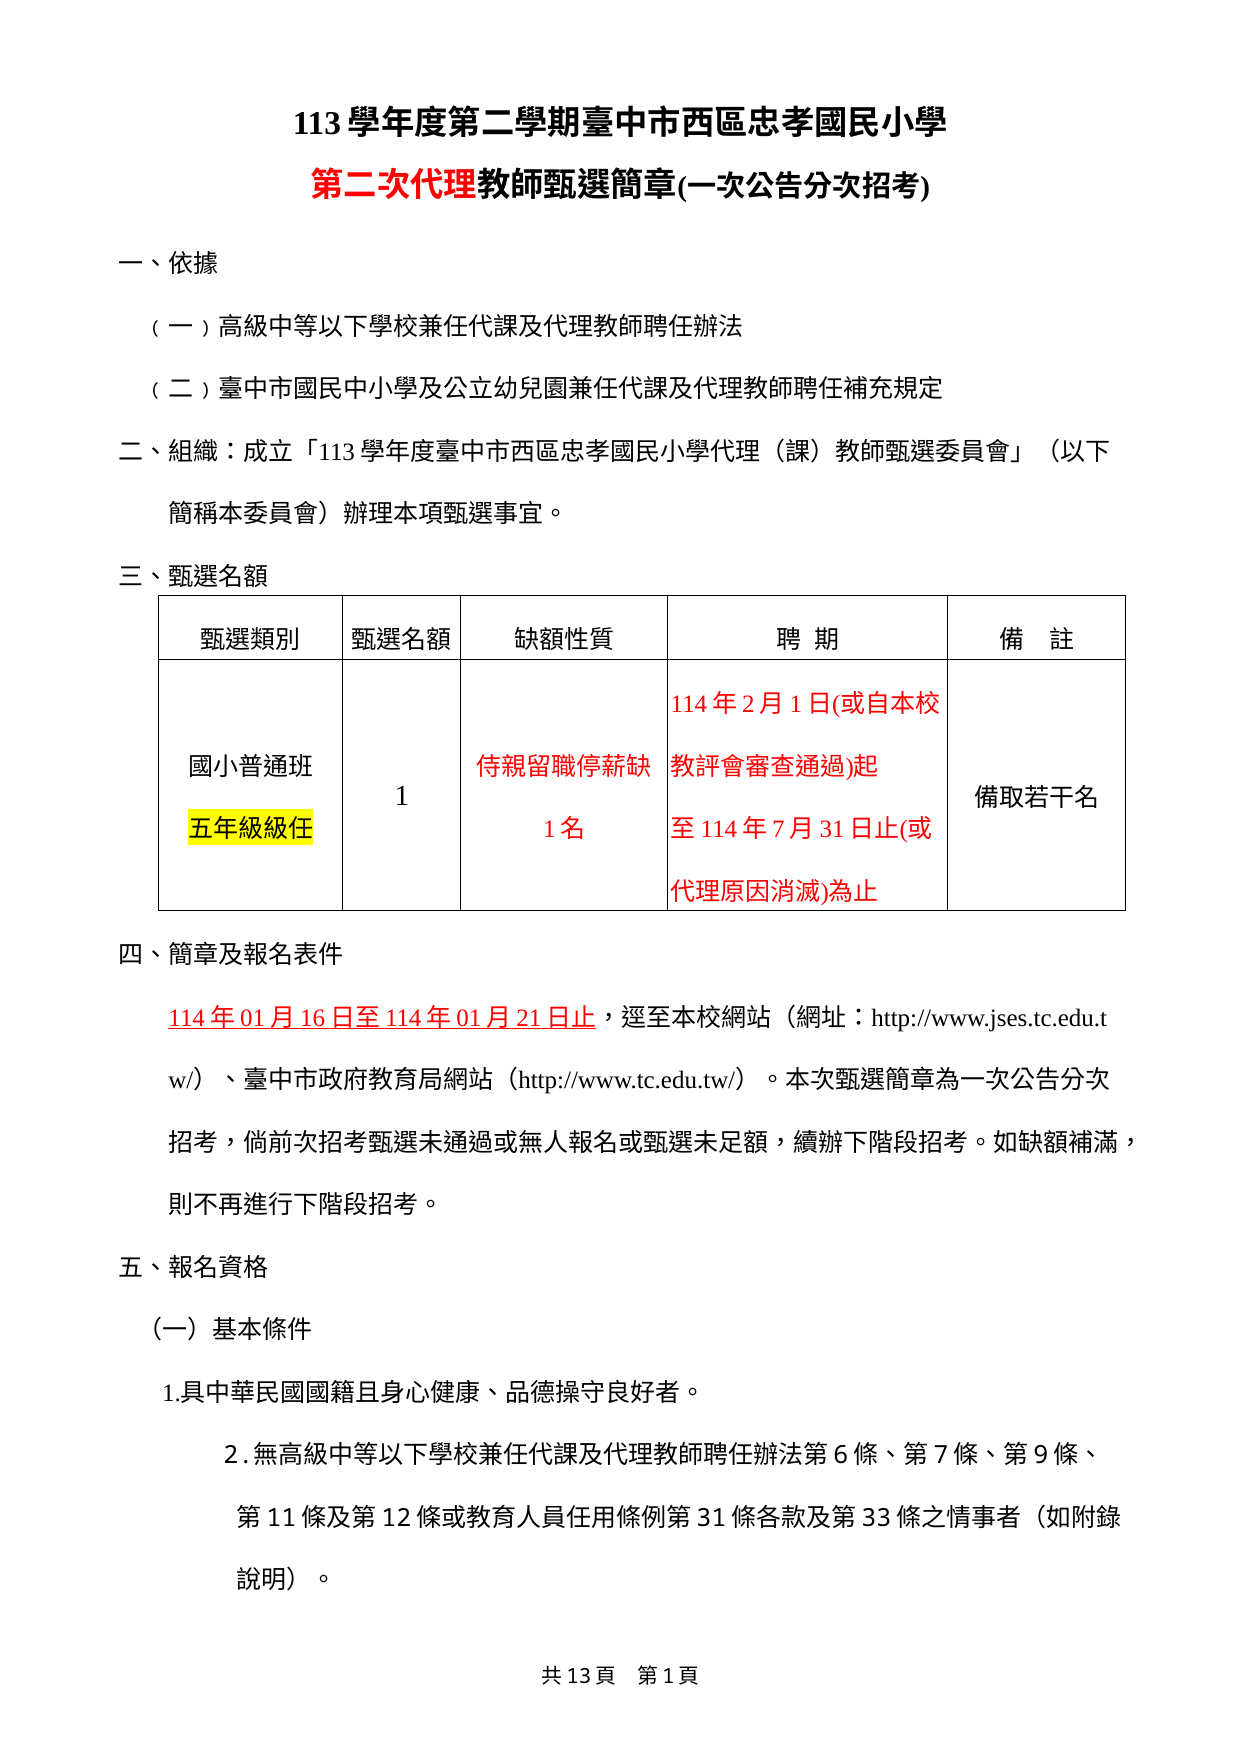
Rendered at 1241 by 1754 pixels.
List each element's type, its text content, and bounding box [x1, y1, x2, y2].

table_header 缺額性質 [461, 596, 667, 659]
table_cell 1 [343, 660, 460, 910]
text 一、依據 [118, 220, 1122, 283]
table_cell 114年2月1日(或自本校教評會審查通過)起 至114年7月31日止(或代理原因消滅)為止 [668, 660, 947, 910]
text ﹙二﹚臺中市國民中小學及公立幼兒園兼任代課及代理教師聘任補充規定 [143, 345, 1122, 408]
table_header 聘 期 [668, 596, 947, 659]
text 113學年度第二學期臺中市西區忠孝國民小學 [118, 78, 1122, 141]
text 五、報名資格 [118, 1223, 1122, 1286]
text ﹙一﹚高級中等以下學校兼任代課及代理教師聘任辦法 [143, 283, 1122, 345]
text 四、簡章及報名表件 114年01月16日至114年01月21日止，逕至本校網站（網址：http://www.jses.tc.edu.tw/）、臺中市政府教育局網站（http://www.tc.edu.tw/）。本次甄選簡章為一次公告分次招考，倘前次招考甄選未通過或無人報名或甄選未足額，續辦下階段招考。如缺額補滿，則不再進行下階段招考。 [118, 911, 1122, 1223]
text 1.具中華民國國籍且身心健康、品德操守良好者。 [118, 1348, 1122, 1411]
text （一）基本條件 [118, 1286, 1122, 1348]
table_header 備 註 [948, 596, 1125, 659]
table_cell 侍親留職停薪缺 1名 [461, 660, 667, 910]
table_cell 國小普通班 五年級級任 [159, 660, 342, 910]
table_cell 備取若干名 [948, 660, 1125, 910]
text 二、組織：成立「113學年度臺中市西區忠孝國民小學代理（課）教師甄選委員會」（以下簡稱本委員會）辦理本項甄選事宜。 [118, 408, 1122, 533]
text 三、甄選名額 [118, 533, 1122, 595]
table_header 甄選名額 [343, 596, 460, 659]
table_header 甄選類別 [159, 596, 342, 659]
text 第二次代理教師甄選簡章(一次公告分次招考) [118, 141, 1122, 203]
text 2.無高級中等以下學校兼任代課及代理教師聘任辦法第6條、第7條、第9條、第11條及第12條或教育人員任用條例第31條各款及第33條之情事者（如附錄說明）。 [118, 1411, 1122, 1598]
